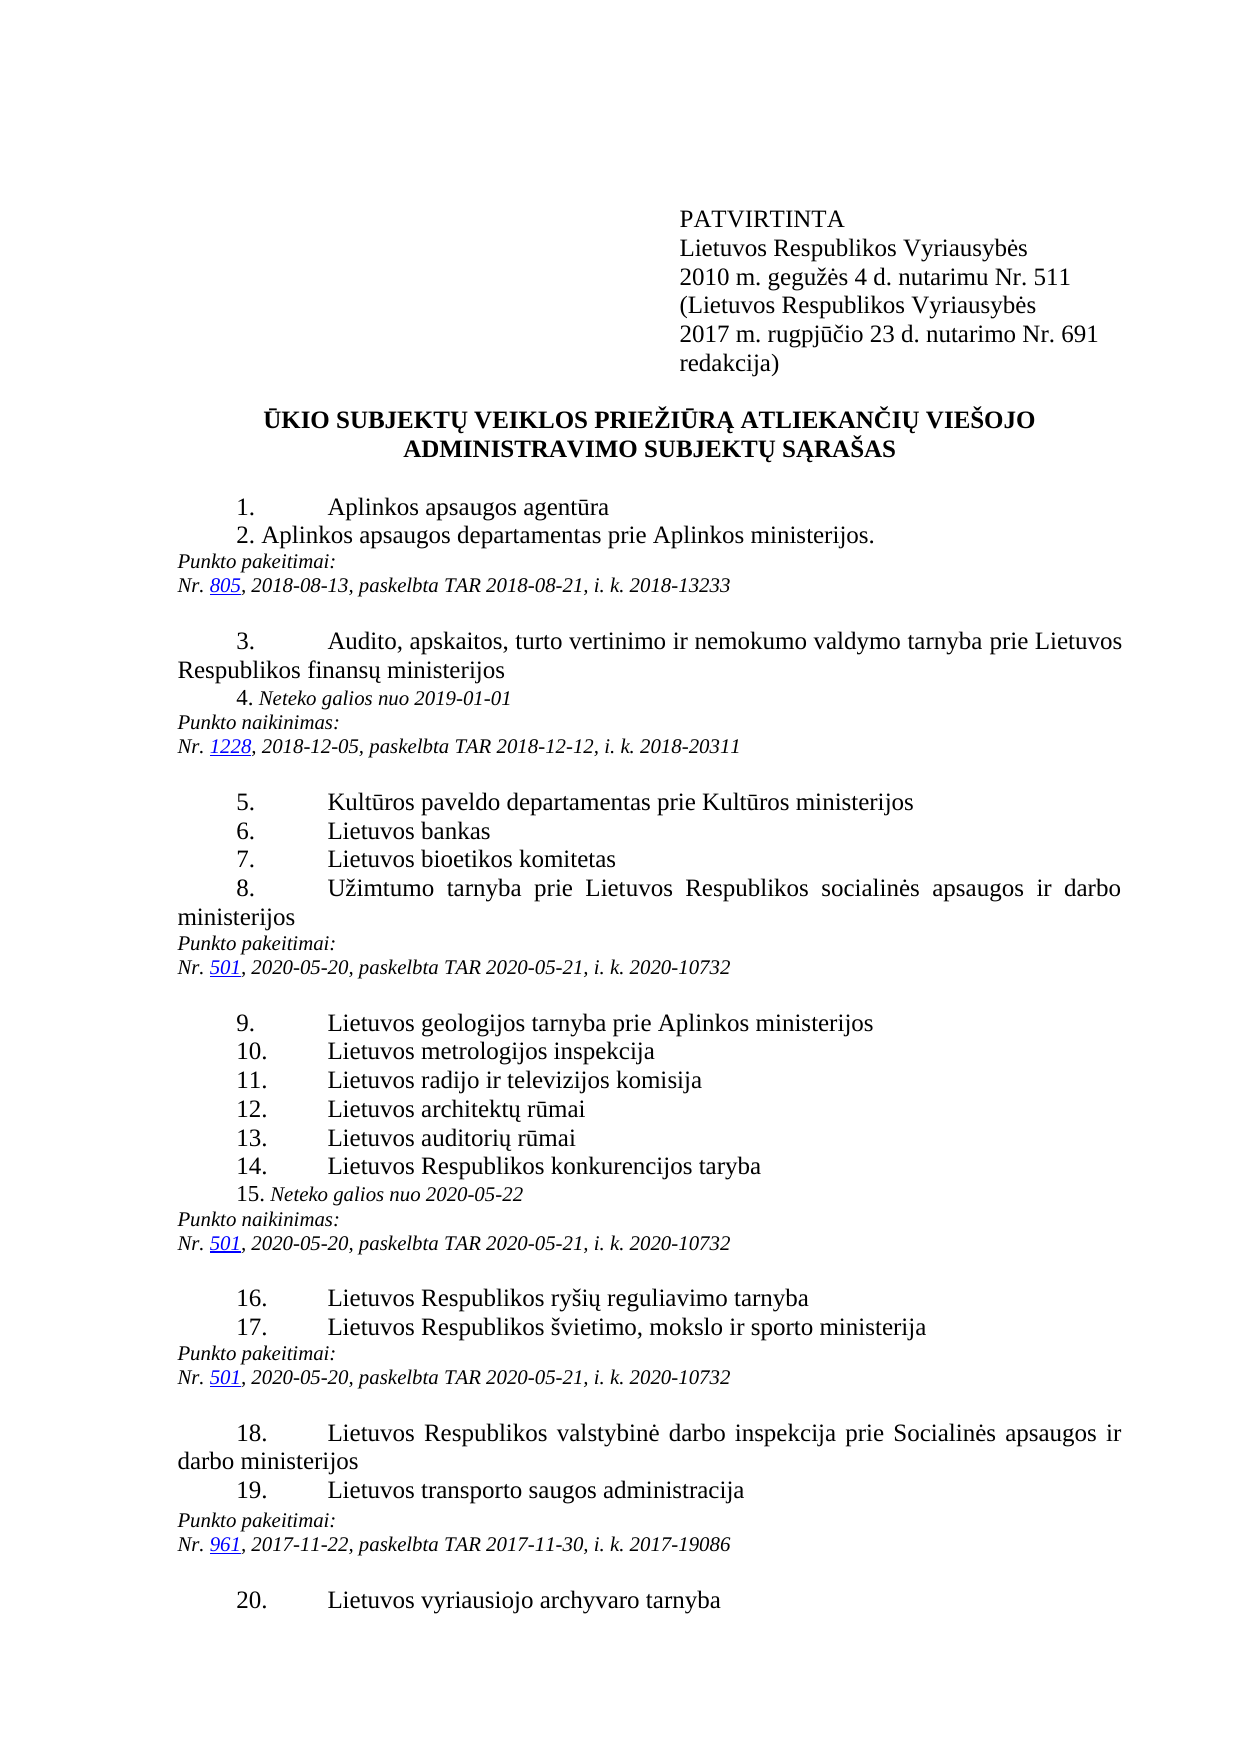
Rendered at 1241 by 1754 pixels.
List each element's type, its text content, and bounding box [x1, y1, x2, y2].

text 9. Lietuvos geologijos tarnyba prie Aplinkos ministerijos [177, 1008, 1122, 1036]
text PATVIRTINTA Lietuvos Respublikos Vyriausybės 2010 m. gegužės 4 d. nutarimu Nr. 511 [679, 204, 1122, 291]
text Punkto pakeitimai: [177, 1341, 1122, 1365]
text 6. Lietuvos bankas [177, 816, 1122, 844]
text 4. Neteko galios nuo 2019-01-01 [177, 684, 1122, 710]
text 14. Lietuvos Respublikos konkurencijos taryba [177, 1151, 1122, 1180]
text Punkto pakeitimai: [177, 549, 1122, 573]
text 7. Lietuvos bioetikos komitetas [177, 844, 1122, 873]
text 12. Lietuvos architektų rūmai [177, 1094, 1122, 1123]
text (Lietuvos Respublikos Vyriausybės [679, 291, 1122, 319]
text 2017 m. rugpjūčio 23 d. nutarimo Nr. 691 [679, 319, 1122, 348]
text 3. Audito, apskaitos, turto vertinimo ir nemokumo valdymo tarnyba prie Lietuvos Respublikos finansų ministerijos [177, 626, 1122, 684]
text 11. Lietuvos radijo ir televizijos komisija [177, 1065, 1122, 1094]
text Nr. 1228, 2018-12-05, paskelbta TAR 2018-12-12, i. k. 2018-20311 [177, 734, 1122, 758]
text 1. Aplinkos apsaugos agentūra [177, 492, 1122, 521]
text 17. Lietuvos Respublikos švietimo, mokslo ir sporto ministerija [177, 1312, 1122, 1341]
text Nr. 501, 2020-05-20, paskelbta TAR 2020-05-21, i. k. 2020-10732 [177, 1231, 1122, 1254]
text Punkto naikinimas: [177, 1206, 1122, 1231]
text Punkto pakeitimai: [177, 931, 1122, 955]
text 5. Kultūros paveldo departamentas prie Kultūros ministerijos [177, 787, 1122, 816]
text Nr. 501, 2020-05-20, paskelbta TAR 2020-05-21, i. k. 2020-10732 [177, 1365, 1122, 1389]
text Nr. 805, 2018-08-13, paskelbta TAR 2018-08-21, i. k. 2018-13233 [177, 573, 1122, 597]
text Nr. 501, 2020-05-20, paskelbta TAR 2020-05-21, i. k. 2020-10732 [177, 955, 1122, 979]
text redakcija) [679, 348, 1122, 377]
text 20. Lietuvos vyriausiojo archyvaro tarnyba [177, 1585, 1122, 1614]
text Nr. 961, 2017-11-22, paskelbta TAR 2017-11-30, i. k. 2017-19086 [177, 1532, 1122, 1556]
text 8. Užimtumo tarnyba prie Lietuvos Respublikos socialinės apsaugos ir darbo ministerijos [177, 873, 1122, 931]
text Punkto pakeitimai: [177, 1508, 1122, 1532]
text 18. Lietuvos Respublikos valstybinė darbo inspekcija prie Socialinės apsaugos ir darbo ministerijos [177, 1418, 1122, 1475]
text 15. Neteko galios nuo 2020-05-22 [177, 1180, 1122, 1206]
text Punkto naikinimas: [177, 710, 1122, 734]
text 13. Lietuvos auditorių rūmai [177, 1123, 1122, 1151]
text 10. Lietuvos metrologijos inspekcija [177, 1036, 1122, 1065]
text 16. Lietuvos Respublikos ryšių reguliavimo tarnyba [177, 1283, 1122, 1312]
text 19. Lietuvos transporto saugos administracija [177, 1475, 1122, 1504]
text ŪKIO SUBJEKTŲ VEIKLOS PRIEŽIŪRĄ ATLIEKANČIŲ VIEŠOJO ADMINISTRAVIMO SUBJEKTŲ SĄRAŠAS [177, 406, 1122, 463]
text 2. Aplinkos apsaugos departamentas prie Aplinkos ministerijos. [177, 521, 1122, 549]
